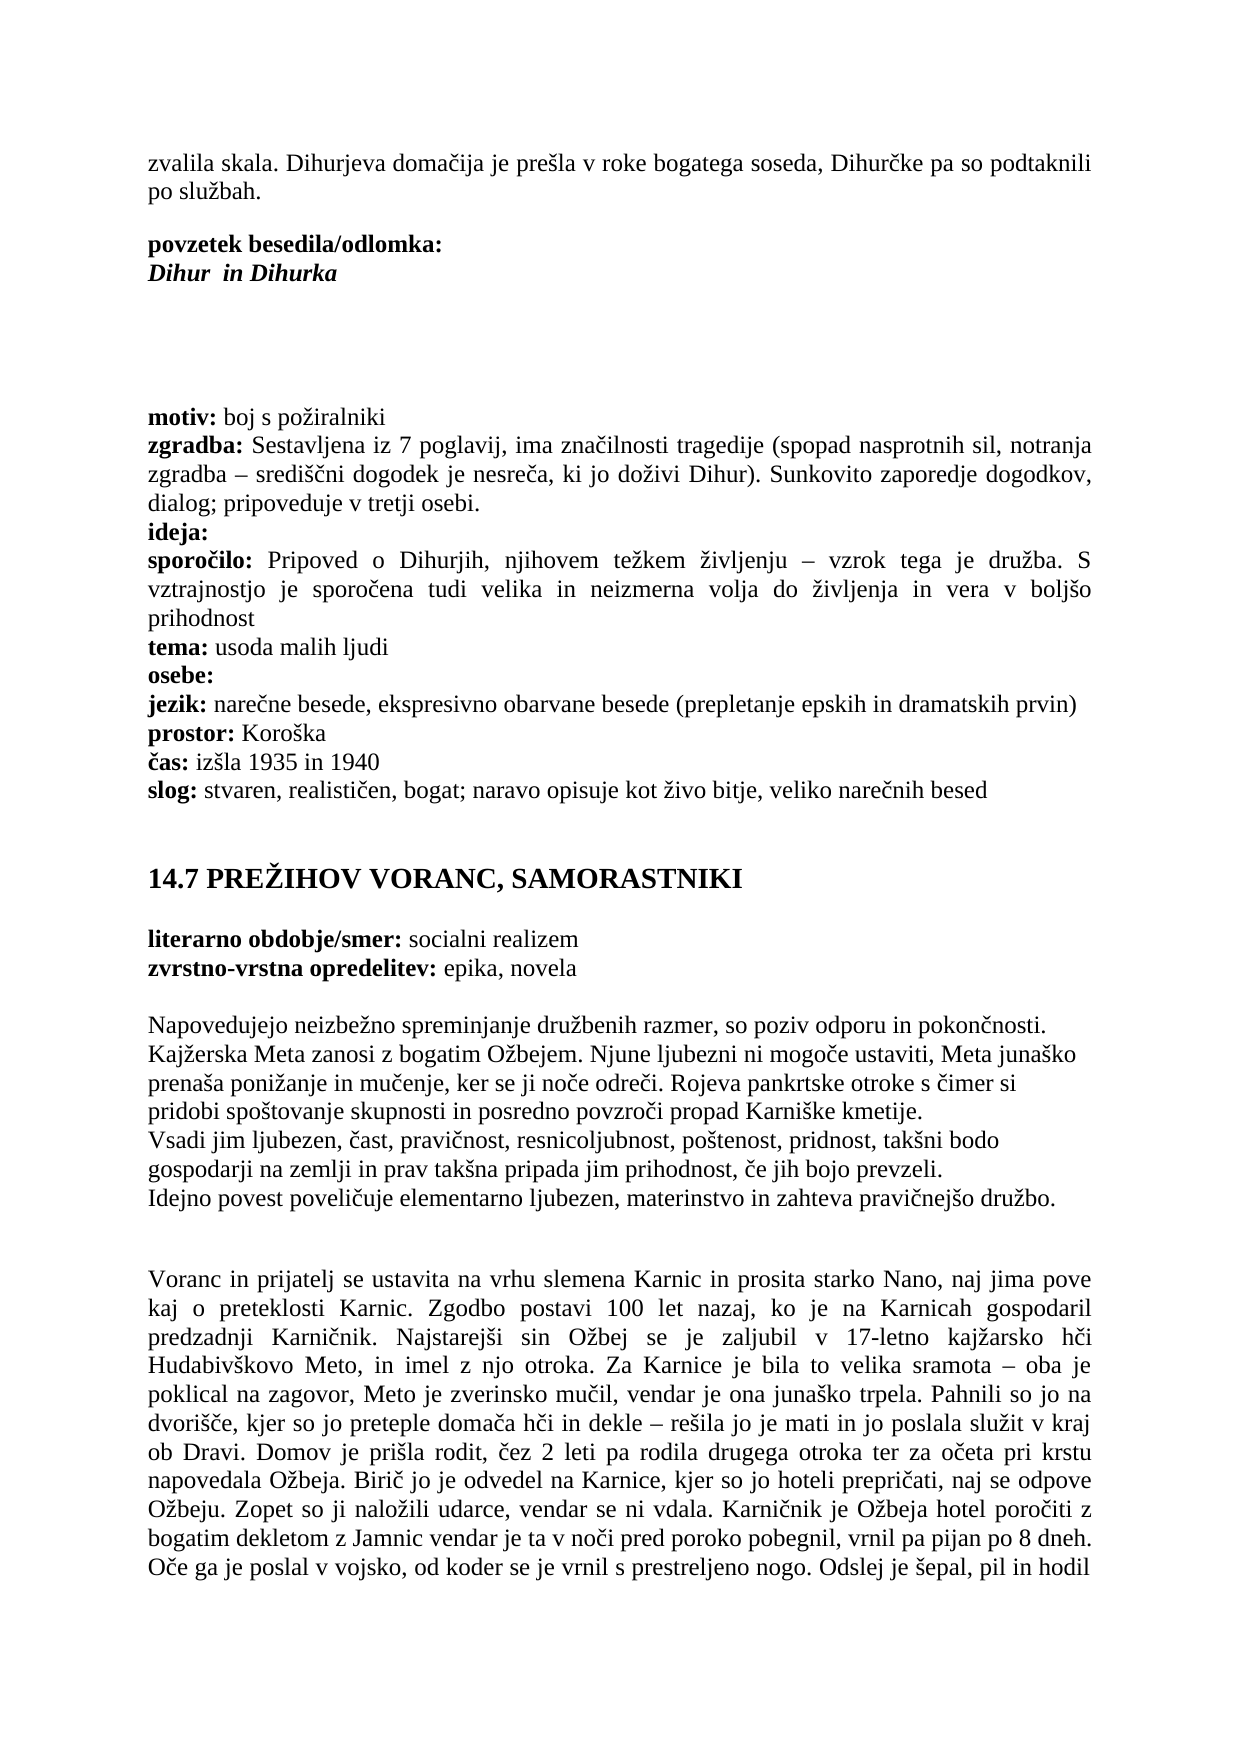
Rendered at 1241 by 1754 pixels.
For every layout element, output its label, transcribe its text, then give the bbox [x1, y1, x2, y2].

text Idejno povest poveličuje elementarno ljubezen, materinstvo in zahteva pravičnejšo družbo. [148, 1183, 1093, 1211]
text Vsadi jim ljubezen, čast, pravičnost, resnicoljubnost, poštenost, pridnost, takšni bodo gospodarji na zemlji in prav takšna pripada jim prihodnost, če jih bojo prevzeli. [148, 1125, 1093, 1183]
text čas: izšla 1935 in 1940 [148, 747, 1093, 775]
text 14.7 PREŽIHOV VORANC, SAMORASTNIKI [148, 862, 1093, 895]
text tema: usoda malih ljudi [148, 632, 1093, 660]
text jezik: narečne besede, ekspresivno obarvane besede (prepletanje epskih in dramatskih prvin) [148, 689, 1093, 718]
text osebe: [148, 660, 1093, 689]
text slog: stvaren, realističen, bogat; naravo opisuje kot živo bitje, veliko narečnih besed [148, 775, 1093, 804]
text zvrstno-vrstna opredelitev: epika, novela [148, 953, 1093, 981]
text literarno obdobje/smer: socialni realizem [148, 924, 1093, 953]
text ideja: [148, 517, 1093, 545]
text sporočilo: Pripoved o Dihurjih, njihovem težkem življenju – vzrok tega je družba. S vztrajnostjo je sporočena tudi velika in neizmerna volja do življenja in vera v boljšo prihodnost [148, 545, 1093, 632]
text povzetek besedila/odlomka: [148, 229, 1093, 258]
text zgradba: Sestavljena iz 7 poglavij, ima značilnosti tragedije (spopad nasprotnih sil, notranja zgradba – središčni dogodek je nesreča, ki jo doživi Dihur). Sunkovito zaporedje dogodkov, dialog; pripoveduje v tretji osebi. [148, 430, 1093, 517]
text zvalila skala. Dihurjeva domačija je prešla v roke bogatega soseda, Dihurčke pa so podtaknili po službah. [148, 148, 1093, 205]
text motiv: boj s požiralniki [148, 402, 1093, 430]
text prostor: Koroška [148, 718, 1093, 747]
text Napovedujejo neizbežno spreminjanje družbenih razmer, so poziv odporu in pokončnosti. Kajžerska Meta zanosi z bogatim Ožbejem. Njune ljubezni ni mogoče ustaviti, Meta junaško prenaša ponižanje in mučenje, ker se ji noče odreči. Rojeva pankrtske otroke s čimer si pridobi spoštovanje skupnosti in posredno povzroči propad Karniške kmetije. [148, 1010, 1093, 1125]
text Voranc in prijatelj se ustavita na vrhu slemena Karnic in prosita starko Nano, naj jima pove kaj o preteklosti Karnic. Zgodbo postavi 100 let nazaj, ko je na Karnicah gospodaril predzadnji Karničnik. Najstarejši sin Ožbej se je zaljubil v 17-letno kajžarsko hči Hudabivškovo Meto, in imel z njo otroka. Za Karnice je bila to velika sramota – oba je poklical na zagovor, Meto je zverinsko mučil, vendar je ona junaško trpela. Pahnili so jo na dvorišče, kjer so jo preteple domača hči in dekle – rešila jo je mati in jo poslala služit v kraj ob Dravi. Domov je prišla rodit, čez 2 leti pa rodila drugega otroka ter za očeta pri krstu napovedala Ožbeja. Birič jo je odvedel na Karnice, kjer so jo hoteli prepričati, naj se odpove Ožbeju. Zopet so ji naložili udarce, vendar se ni vdala. Karničnik je Ožbeja hotel poročiti z bogatim dekletom z Jamnic vendar je ta v noči pred poroko pobegnil, vrnil pa pijan po 8 dneh. Oče ga je poslal v vojsko, od koder se je vrnil s prestreljeno nogo. Odslej je šepal, pil in hodil [148, 1264, 1093, 1581]
text Dihur in Dihurka [148, 258, 1093, 287]
